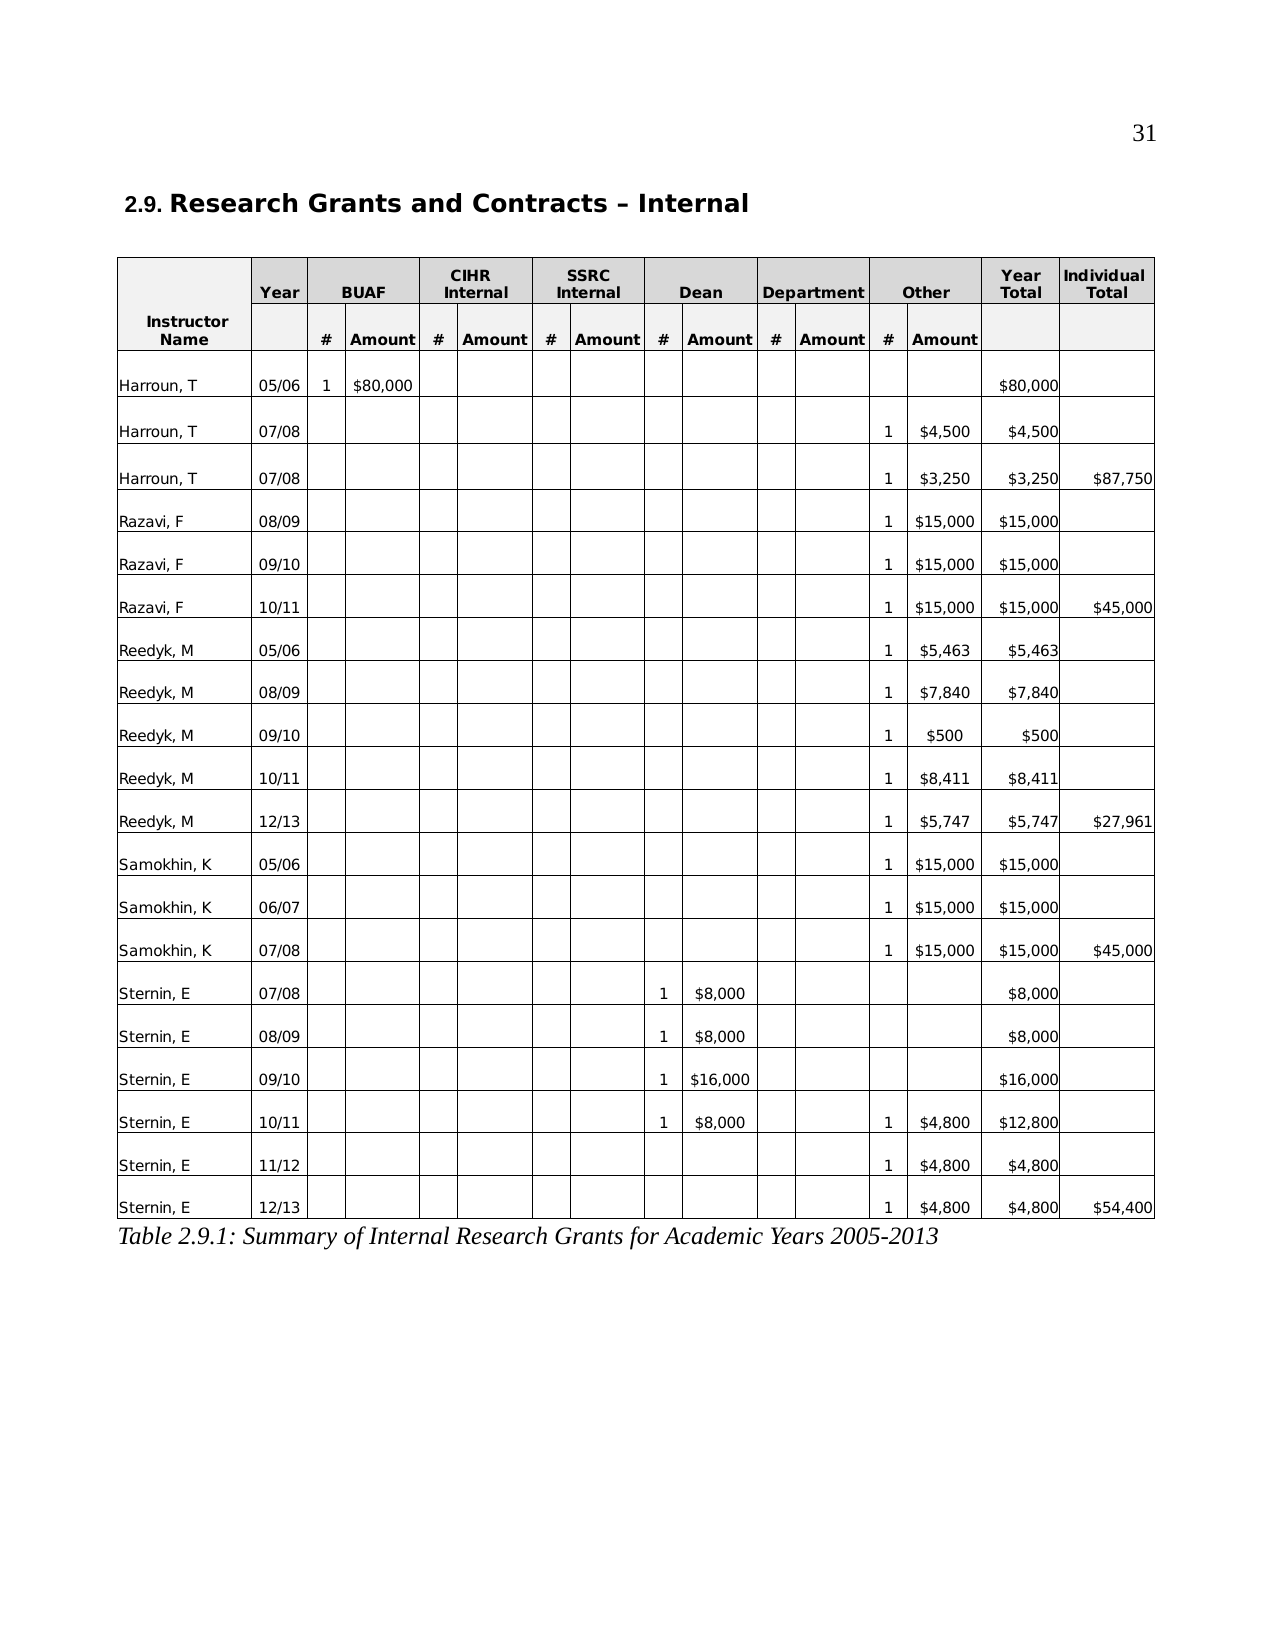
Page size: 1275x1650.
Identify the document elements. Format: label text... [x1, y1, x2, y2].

text Table 2.9.1: Summary of Internal Research Grants for Academic Years 2005-2013 [117, 257, 1158, 1250]
subtitle Research Grants and Contracts – Internal [118, 189, 1157, 218]
